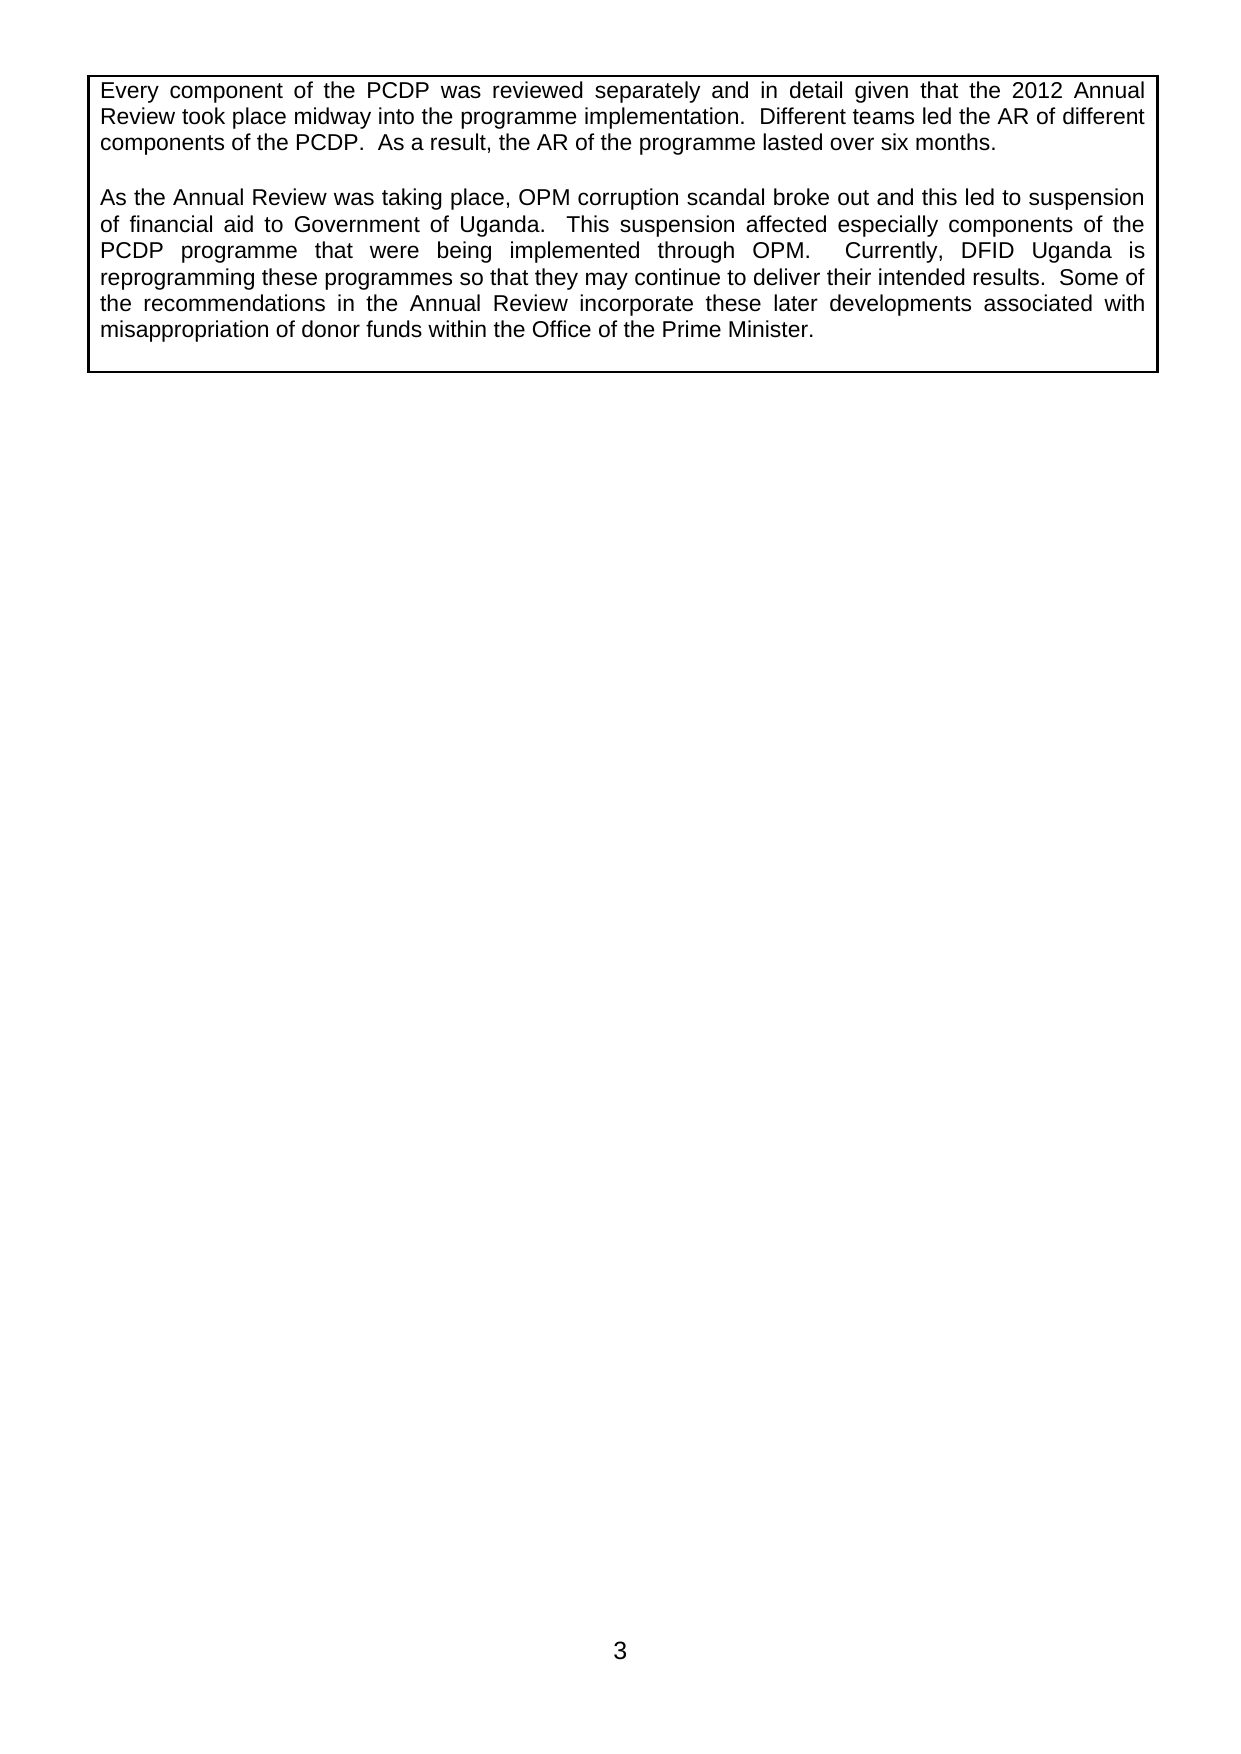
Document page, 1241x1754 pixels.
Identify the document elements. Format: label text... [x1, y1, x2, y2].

table_cell Every component of the PCDP was reviewed separately and in detail given that the 2012 Annual Review took place midway into the programme implementation. Different teams led the AR of different components of the PCDP. As a result, the AR of the programme lasted over six months. As the Annual Review was taking place, OPM corruption scandal broke out and this led to suspension of financial aid to Government of Uganda. This suspension affected especially components of the PCDP programme that were being implemented through OPM. Currently, DFID Uganda is reprogramming these programmes so that they may continue to deliver their intended results. Some of the recommendations in the Annual Review incorporate these later developments associated with misappropriation of donor funds within the Office of the Prime Minister. [90, 77, 1156, 371]
